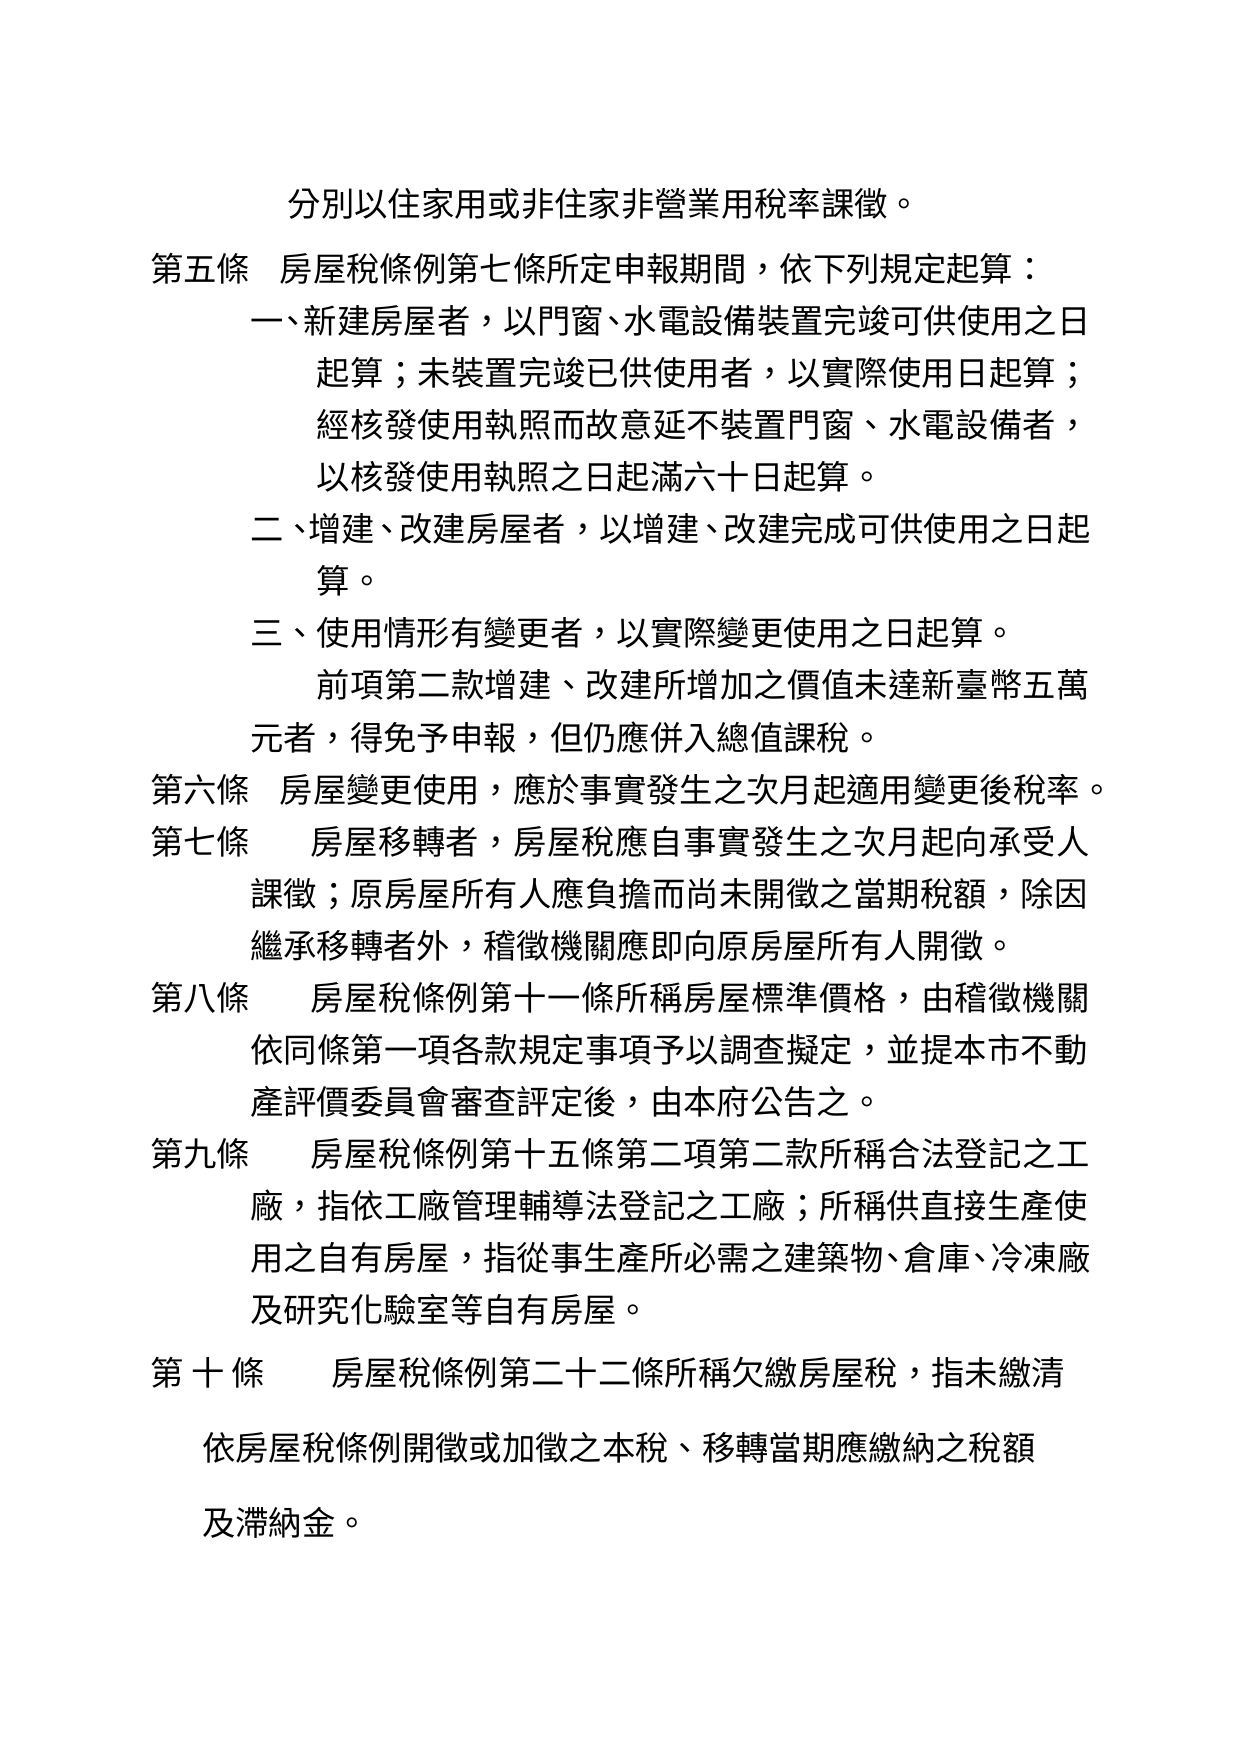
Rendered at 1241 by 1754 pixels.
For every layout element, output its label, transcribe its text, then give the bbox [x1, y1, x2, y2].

text 分別以住家用或非住家非營業用稅率課徵。 [287, 164, 1090, 239]
text 第 十 條 房屋稅條例第二十二條所稱欠繳房屋稅，指未繳清 [150, 1333, 1090, 1408]
list 房屋移轉者，房屋稅應自事實發生之次月起向承受人課徵；原房屋所有人應負擔而尚未開徵之當期稅額，除因繼承移轉者外，稽徵機關應即向原房屋所有人開徵。 [150, 812, 1090, 969]
text 依房屋稅條例開徵或加徵之本稅、移轉當期應繳納之稅額 [150, 1408, 1090, 1483]
text 第五條 房屋稅條例第七條所定申報期間，依下列規定起算： [150, 239, 1090, 292]
text 前項第二款增建、改建所增加之價值未達新臺幣五萬元者，得免予申報，但仍應併入總值課稅。 [250, 656, 1090, 760]
text 一、新建房屋者，以門窗、水電設備裝置完竣可供使用之日起算；未裝置完竣已供使用者，以實際使用日起算；經核發使用執照而故意延不裝置門窗、水電設備者，以核發使用執照之日起滿六十日起算。 [250, 292, 1090, 500]
text 及滯納金。 [150, 1483, 1090, 1558]
list 房屋稅條例第十一條所稱房屋標準價格，由稽徵機關依同條第一項各款規定事項予以調查擬定，並提本市不動產評價委員會審查評定後，由本府公告之。 [150, 969, 1090, 1125]
text 三、使用情形有變更者，以實際變更使用之日起算。 [250, 604, 1090, 656]
text 二、增建、改建房屋者，以增建、改建完成可供使用之日起算。 [250, 500, 1090, 604]
list 房屋稅條例第十五條第二項第二款所稱合法登記之工廠，指依工廠管理輔導法登記之工廠；所稱供直接生產使用之自有房屋，指從事生產所必需之建築物、倉庫、冷凍廠及研究化驗室等自有房屋。 [150, 1125, 1090, 1333]
text 第六條 房屋變更使用，應於事實發生之次月起適用變更後稅率。 [150, 760, 1090, 812]
